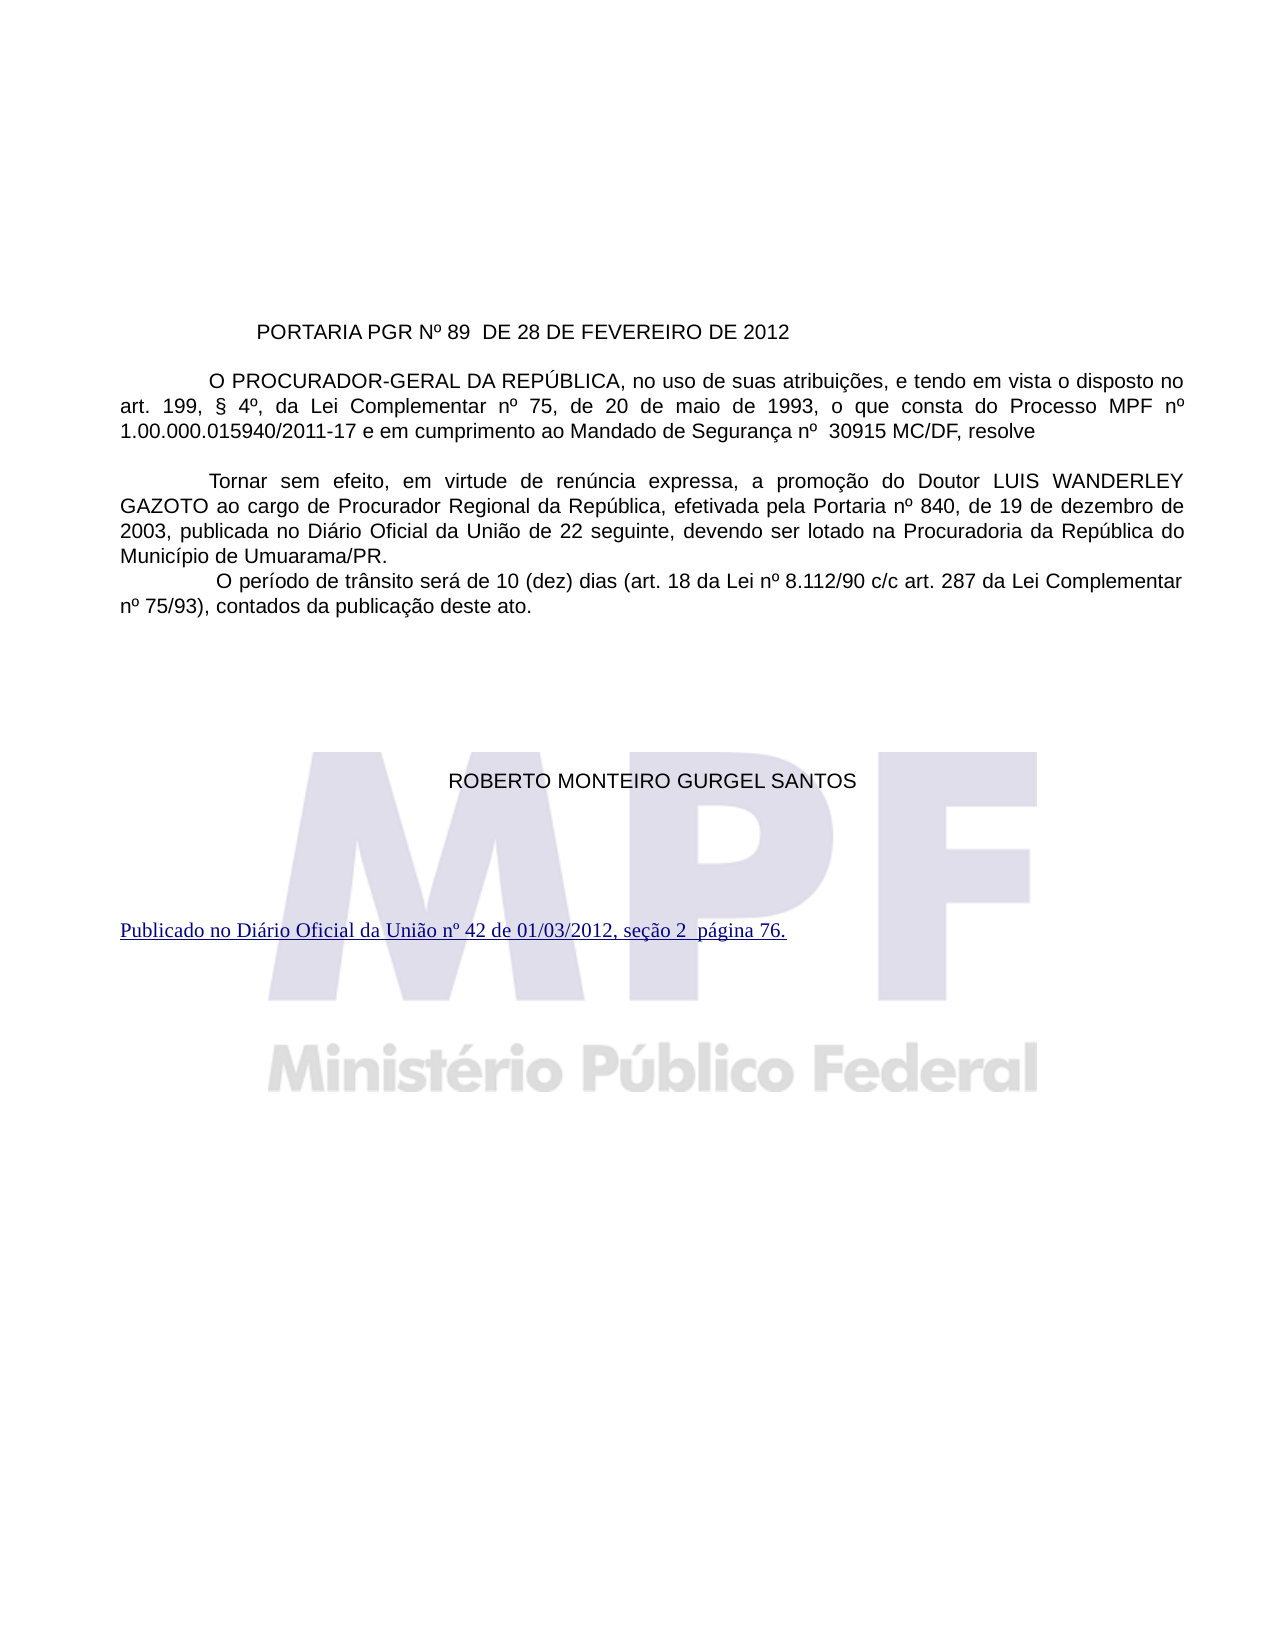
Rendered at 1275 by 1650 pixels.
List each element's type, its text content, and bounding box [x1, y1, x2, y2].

text Tornar sem efeito, em virtude de renúncia expressa, a promoção do Doutor LUIS WANDERLEY GAZOTO ao cargo de Procurador Regional da República, efetivada pela Portaria nº 840, de 19 de dezembro de 2003, publicada no Diário Oficial da União de 22 seguinte, devendo ser lotado na Procuradoria da República do Município de Umuarama/PR. [120, 468, 1185, 568]
picture [268, 793, 1037, 917]
subtitle PORTARIA PGR Nº 89 DE 28 DE FEVEREIRO DE 2012 [120, 319, 1185, 344]
picture [268, 942, 1037, 1092]
picture [268, 752, 1037, 768]
text O PROCURADOR-GERAL DA REPÚBLICA, no uso de suas atribuições, e tendo em vista o disposto no art. 199, § 4º, da Lei Complementar nº 75, de 20 de maio de 1993, o que consta do Processo MPF nº 1.00.000.015940/2011-17 e em cumprimento ao Mandado de Segurança nº 30915 MC/DF, resolve [120, 368, 1185, 443]
text O período de trânsito será de 10 (dez) dias (art. 18 da Lei nº 8.112/90 c/c art. 287 da Lei Complementar nº 75/93), contados da publicação deste ato. [120, 568, 1185, 618]
text ROBERTO MONTEIRO GURGEL SANTOS [120, 768, 1185, 793]
text Publicado no Diário Oficial da União nº 42 de 01/03/2012, seção 2 página 76. [120, 917, 1275, 942]
